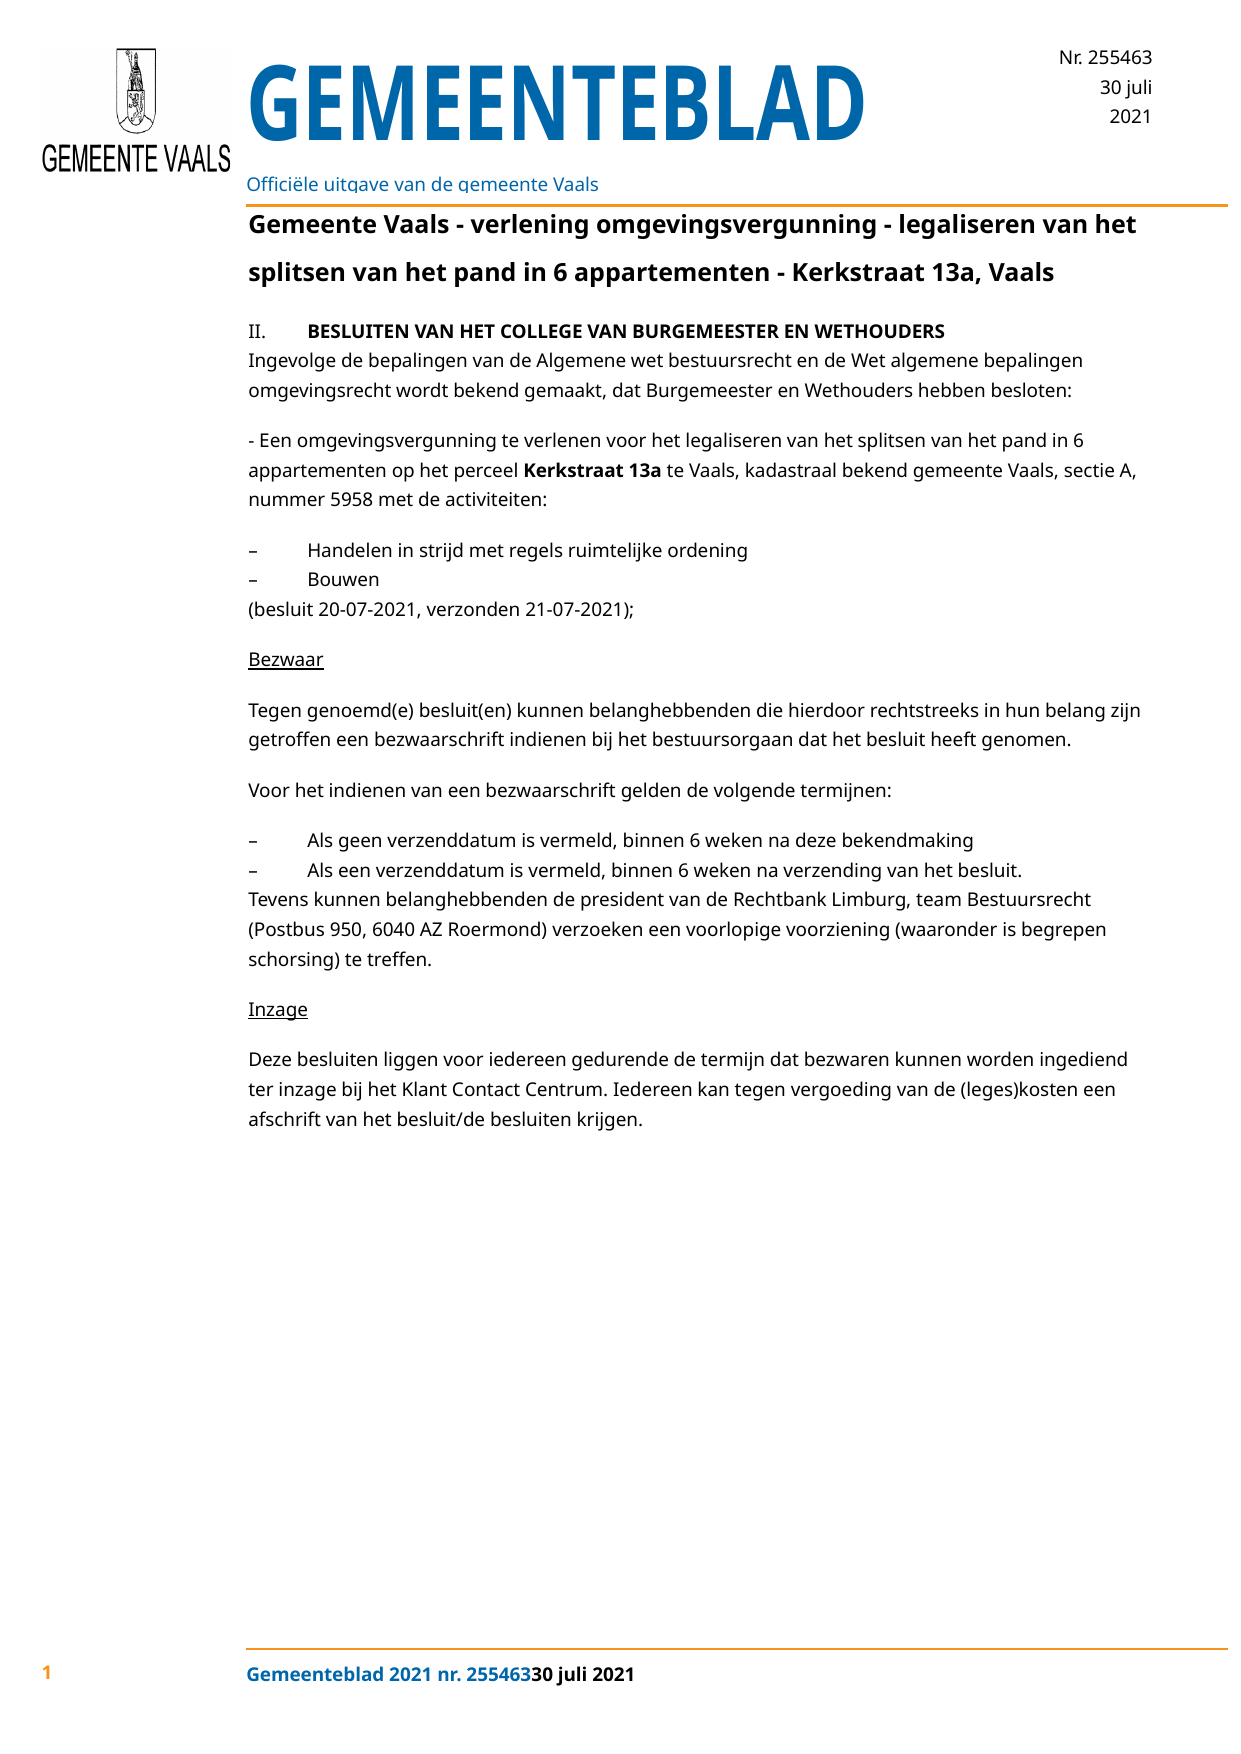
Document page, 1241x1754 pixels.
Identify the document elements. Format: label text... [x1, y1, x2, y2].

list Als een verzenddatum is vermeld, binnen 6 weken na verzending van het besluit. [248, 857, 1152, 883]
text - Een omgevingsvergunning te verlenen voor het legaliseren van het splitsen van het pand in 6 appartementen op het perceel Kerkstraat 13a te Vaals, kadastraal bekend gemeente Vaals, sectie A, nummer 5958 met de activiteiten: [248, 427, 1152, 512]
list BESLUITEN VAN HET COLLEGE VAN BURGEMEESTER EN WETHOUDERS [248, 318, 1152, 344]
text Gemeente Vaals - verlening omgevingsvergunning - legaliseren van het splitsen van het pand in 6 appartementen - Kerkstraat 13a, Vaals [248, 207, 1152, 288]
text Ingevolge de bepalingen van de Algemene wet bestuursrecht en de Wet algemene bepalingen omgevingsrecht wordt bekend gemaakt, dat Burgemeester en Wethouders hebben besloten: [248, 347, 1152, 403]
text Inzage [248, 996, 1152, 1022]
picture [41, 47, 231, 172]
list Als geen verzenddatum is vermeld, binnen 6 weken na deze bekendmaking [248, 827, 1152, 853]
text Tevens kunnen belanghebbenden de president van de Rechtbank Limburg, team Bestuursrecht (Postbus 950, 6040 AZ Roermond) verzoeken een voorlopige voorziening (waaronder is begrepen schorsing) te treffen. [248, 887, 1152, 972]
list Handelen in strijd met regels ruimtelijke ordening [248, 537, 1152, 563]
text (besluit 20-07-2021, verzonden 21-07-2021); [248, 596, 1152, 622]
text Bezwaar [248, 647, 1152, 672]
text Voor het indienen van een bezwaarschrift gelden de volgende termijnen: [248, 777, 1152, 803]
text Deze besluiten liggen voor iedereen gedurende de termijn dat bezwaren kunnen worden ingediend ter inzage bij het Klant Contact Centrum. Iedereen kan tegen vergoeding van de (leges)kosten een afschrift van het besluit/de besluiten krijgen. [248, 1047, 1152, 1132]
list Bouwen [248, 567, 1152, 592]
text Tegen genoemd(e) besluit(en) kunnen belanghebbenden die hierdoor rechtstreeks in hun belang zijn getroffen een bezwaarschrift indienen bij het bestuursorgaan dat het besluit heeft genomen. [248, 697, 1152, 752]
